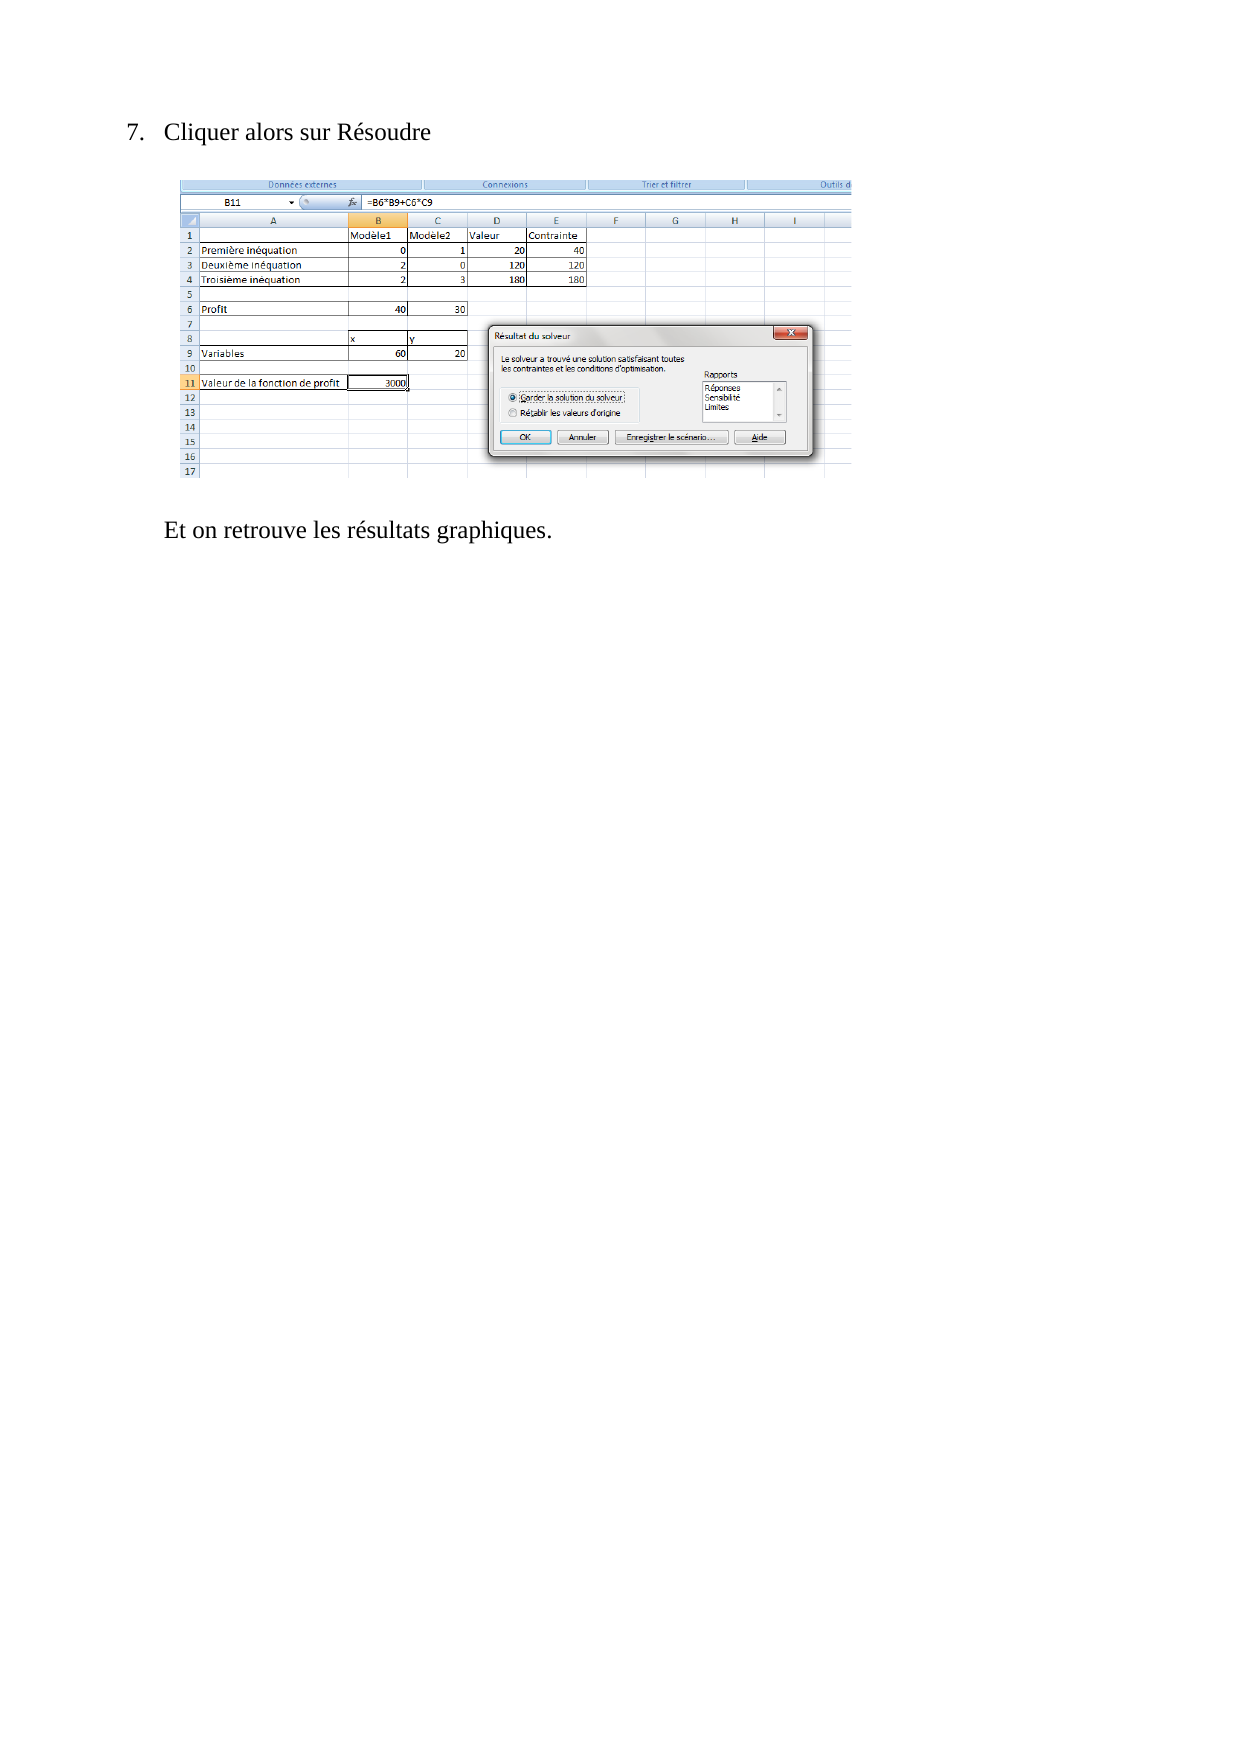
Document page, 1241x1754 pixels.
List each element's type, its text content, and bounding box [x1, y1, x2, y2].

text Et on retrouve les résultats graphiques. [164, 516, 1152, 544]
list Cliquer alors sur Résoudre [126, 117, 1152, 146]
picture [180, 180, 852, 478]
